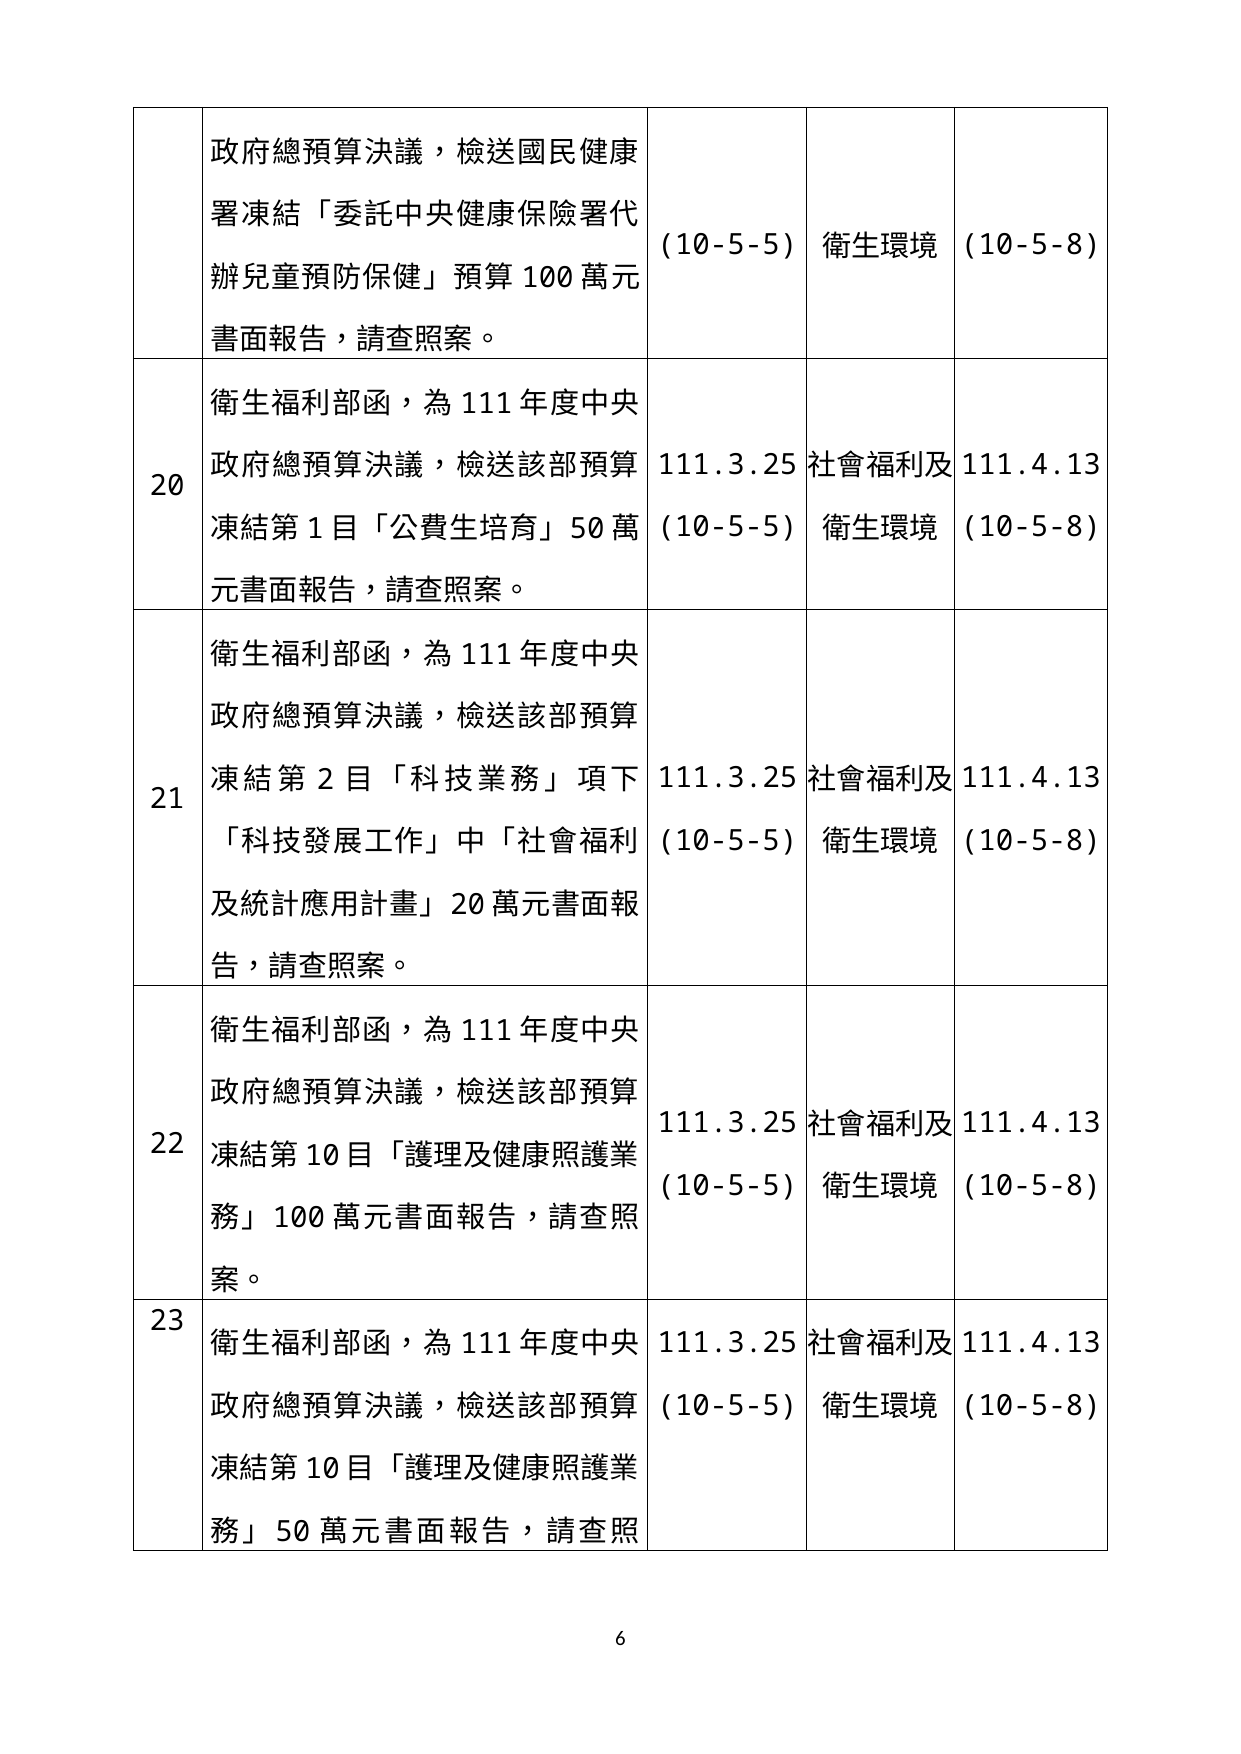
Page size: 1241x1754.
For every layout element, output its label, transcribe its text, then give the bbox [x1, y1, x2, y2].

table_cell 社會福利及衛生環境 [807, 610, 954, 985]
table_cell 111.3.25 (10-5-5) [648, 986, 806, 1298]
table_cell 衛生福利部函，為111年度中央政府總預算決議，檢送該部預算凍結第1目「公費生培育」50萬元書面報告，請查照案。 [203, 359, 647, 609]
table_cell 政府總預算決議，檢送國民健康署凍結「委託中央健康保險署代辦兒童預防保健」預算100萬元書面報告，請查照案。 [203, 108, 647, 358]
table_cell 衛生福利部函，為111年度中央政府總預算決議，檢送該部預算凍結第10目「護理及健康照護業務」100萬元書面報告，請查照案。 [203, 986, 647, 1298]
table_cell 111.4.13 (10-5-8) [955, 986, 1107, 1298]
table_cell 111.4.13 (10-5-8) [955, 1300, 1107, 1549]
table_cell [134, 108, 202, 358]
table_cell (10-5-5) [648, 108, 806, 358]
table_cell 111.3.25 (10-5-5) [648, 359, 806, 609]
table_cell [134, 986, 202, 1298]
table_cell 衛生環境 [807, 108, 954, 358]
table_cell 社會福利及衛生環境 [807, 1300, 954, 1549]
table_cell 111.4.13 (10-5-8) [955, 610, 1107, 985]
table_cell 衛生福利部函，為111年度中央政府總預算決議，檢送該部預算凍結第2目「科技業務」項下「科技發展工作」中「社會福利及統計應用計畫」20萬元書面報告，請查照案。 [203, 610, 647, 985]
table_cell (10-5-8) [955, 108, 1107, 358]
table_cell 111.4.13 (10-5-8) [955, 359, 1107, 609]
table_cell [134, 359, 202, 609]
table_cell 111.3.25 (10-5-5) [648, 610, 806, 985]
table_cell 111.3.25 (10-5-5) [648, 1300, 806, 1549]
table_cell 衛生福利部函，為111年度中央政府總預算決議，檢送該部預算凍結第10目「護理及健康照護業務」50萬元書面報告，請查照 [203, 1300, 647, 1549]
table_cell 社會福利及衛生環境 [807, 359, 954, 609]
table_cell [134, 610, 202, 985]
table_cell 社會福利及衛生環境 [807, 986, 954, 1298]
table_cell [134, 1300, 202, 1549]
